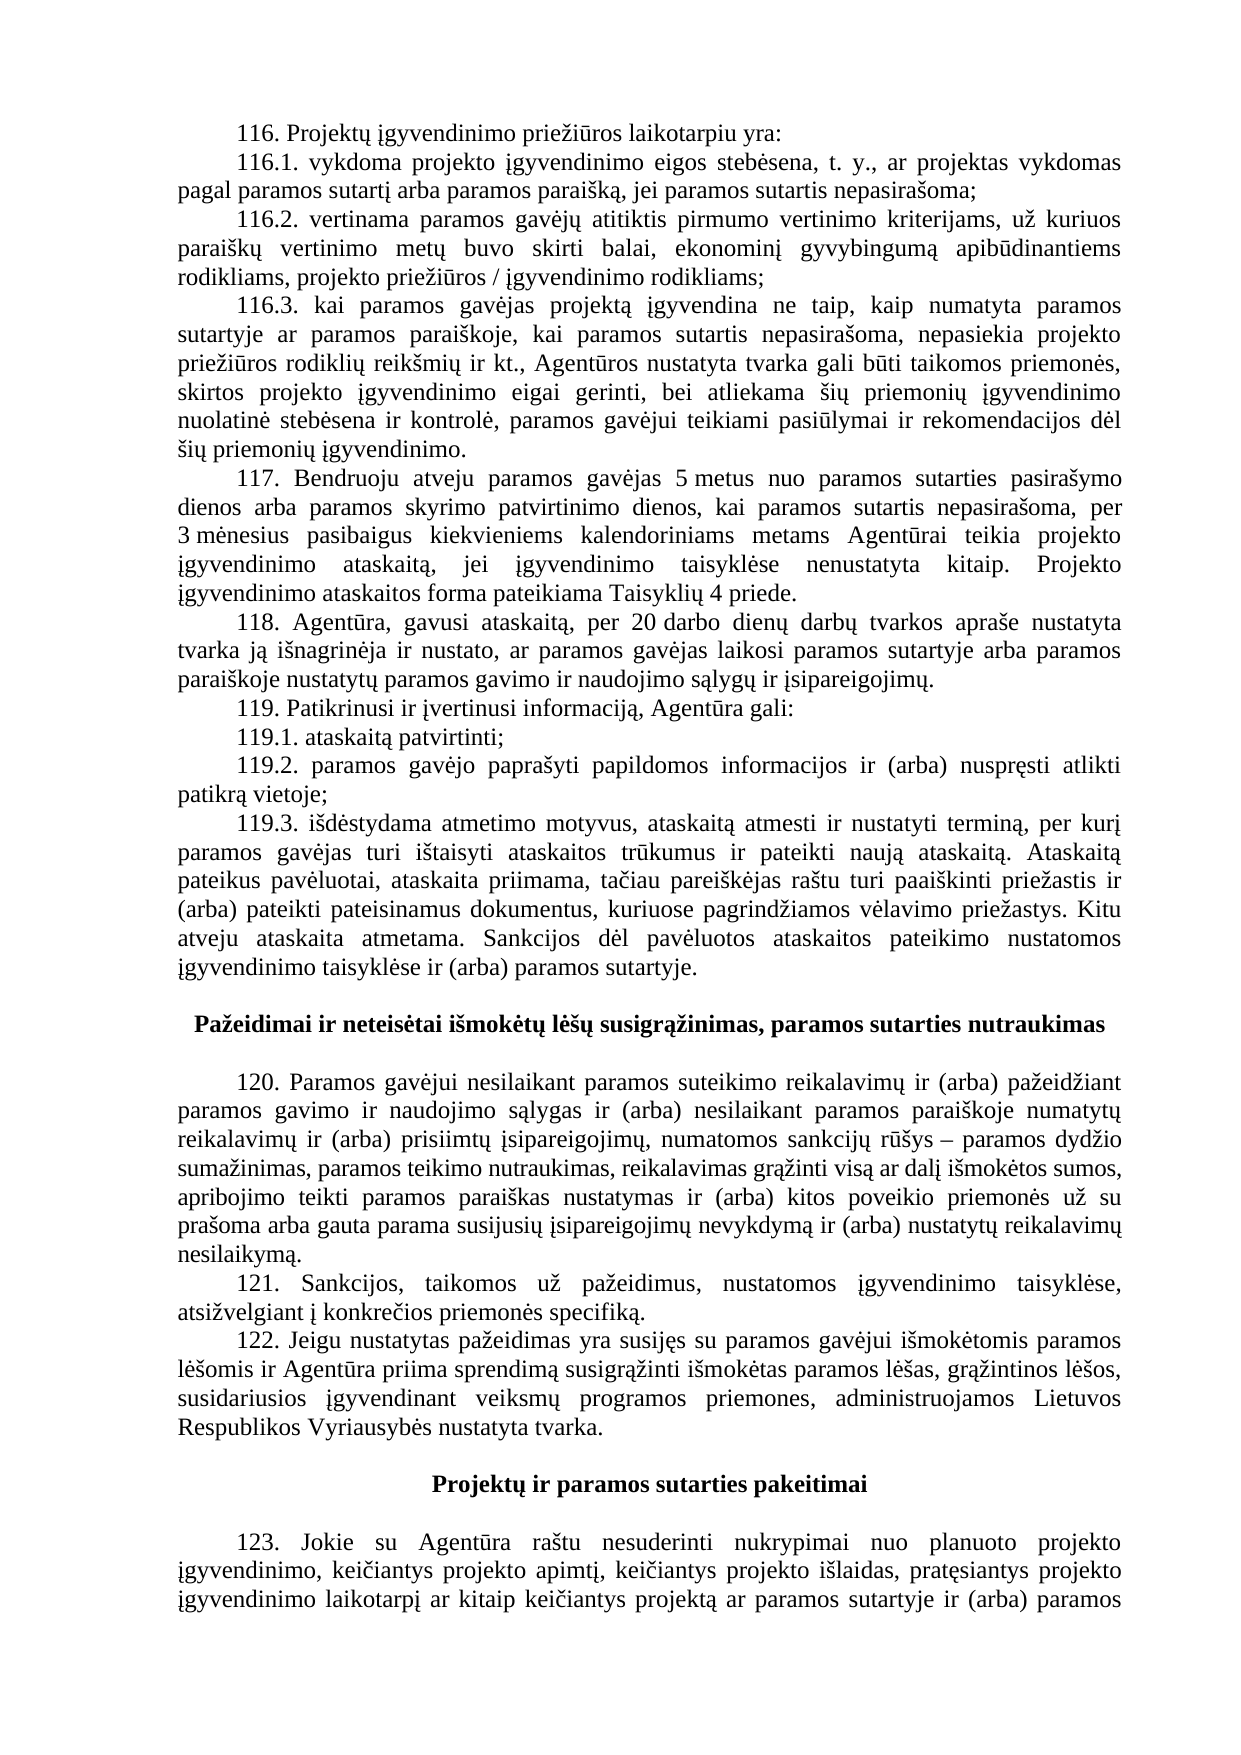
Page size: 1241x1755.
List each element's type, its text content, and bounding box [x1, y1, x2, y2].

text 118. Agentūra, gavusi ataskaitą, per 20 darbo dienų darbų tvarkos apraše nustatyta tvarka ją išnagrinėja ir nustato, ar paramos gavėjas laikosi paramos sutartyje arba paramos paraiškoje nustatytų paramos gavimo ir naudojimo sąlygų ir įsipareigojimų. [177, 607, 1122, 693]
text 120. Paramos gavėjui nesilaikant paramos suteikimo reikalavimų ir (arba) pažeidžiant paramos gavimo ir naudojimo sąlygas ir (arba) nesilaikant paramos paraiškoje numatytų reikalavimų ir (arba) prisiimtų įsipareigojimų, numatomos sankcijų rūšys – paramos dydžio sumažinimas, paramos teikimo nutraukimas, reikalavimas grąžinti visą ar dalį išmokėtos sumos, apribojimo teikti paramos paraiškas nustatymas ir (arba) kitos poveikio priemonės už su prašoma arba gauta parama susijusių įsipareigojimų nevykdymą ir (arba) nustatytų reikalavimų nesilaikymą. [177, 1067, 1122, 1268]
text 122. Jeigu nustatytas pažeidimas yra susijęs su paramos gavėjui išmokėtomis paramos lėšomis ir Agentūra priima sprendimą susigrąžinti išmokėtas paramos lėšas, grąžintinos lėšos, susidariusios įgyvendinant veiksmų programos priemones, administruojamos Lietuvos Respublikos Vyriausybės nustatyta tvarka. [177, 1326, 1122, 1441]
text Projektų ir paramos sutarties pakeitimai [177, 1469, 1122, 1498]
text 121. Sankcijos, taikomos už pažeidimus, nustatomos įgyvendinimo taisyklėse, atsižvelgiant į konkrečios priemonės specifiką. [177, 1268, 1122, 1326]
text 116.2. vertinama paramos gavėjų atitiktis pirmumo vertinimo kriterijams, už kuriuos paraiškų vertinimo metų buvo skirti balai, ekonominį gyvybingumą apibūdinantiems rodikliams, projekto priežiūros / įgyvendinimo rodikliams; [177, 204, 1122, 291]
text 119.2. paramos gavėjo paprašyti papildomos informacijos ir (arba) nuspręsti atlikti patikrą vietoje; [177, 751, 1122, 808]
text 119.1. ataskaitą patvirtinti; [177, 722, 1122, 751]
text 117. Bendruoju atveju paramos gavėjas 5 metus nuo paramos sutarties pasirašymo dienos arba paramos skyrimo patvirtinimo dienos, kai paramos sutartis nepasirašoma, per 3 mėnesius pasibaigus kiekvieniems kalendoriniams metams Agentūrai teikia projekto įgyvendinimo ataskaitą, jei įgyvendinimo taisyklėse nenustatyta kitaip. Projekto įgyvendinimo ataskaitos forma pateikiama Taisyklių 4 priede. [177, 463, 1122, 607]
text 116.1. vykdoma projekto įgyvendinimo eigos stebėsena, t. y., ar projektas vykdomas pagal paramos sutartį arba paramos paraišką, jei paramos sutartis nepasirašoma; [177, 147, 1122, 204]
text 119. Patikrinusi ir įvertinusi informaciją, Agentūra gali: [177, 693, 1122, 722]
text 123. Jokie su Agentūra raštu nesuderinti nukrypimai nuo planuoto projekto įgyvendinimo, keičiantys projekto apimtį, keičiantys projekto išlaidas, pratęsiantys projekto įgyvendinimo laikotarpį ar kitaip keičiantys projektą ar paramos sutartyje ir (arba) paramos [177, 1527, 1122, 1613]
text 116. Projektų įgyvendinimo priežiūros laikotarpiu yra: [177, 118, 1122, 147]
text 116.3. kai paramos gavėjas projektą įgyvendina ne taip, kaip numatyta paramos sutartyje ar paramos paraiškoje, kai paramos sutartis nepasirašoma, nepasiekia projekto priežiūros rodiklių reikšmių ir kt., Agentūros nustatyta tvarka gali būti taikomos priemonės, skirtos projekto įgyvendinimo eigai gerinti, bei atliekama šių priemonių įgyvendinimo nuolatinė stebėsena ir kontrolė, paramos gavėjui teikiami pasiūlymai ir rekomendacijos dėl šių priemonių įgyvendinimo. [177, 291, 1122, 463]
text 119.3. išdėstydama atmetimo motyvus, ataskaitą atmesti ir nustatyti terminą, per kurį paramos gavėjas turi ištaisyti ataskaitos trūkumus ir pateikti naują ataskaitą. Ataskaitą pateikus pavėluotai, ataskaita priimama, tačiau pareiškėjas raštu turi paaiškinti priežastis ir (arba) pateikti pateisinamus dokumentus, kuriuose pagrindžiamos vėlavimo priežastys. Kitu atveju ataskaita atmetama. Sankcijos dėl pavėluotos ataskaitos pateikimo nustatomos įgyvendinimo taisyklėse ir (arba) paramos sutartyje. [177, 808, 1122, 981]
text Pažeidimai ir neteisėtai išmokėtų lėšų susigrąžinimas, paramos sutarties nutraukimas [177, 1009, 1122, 1038]
